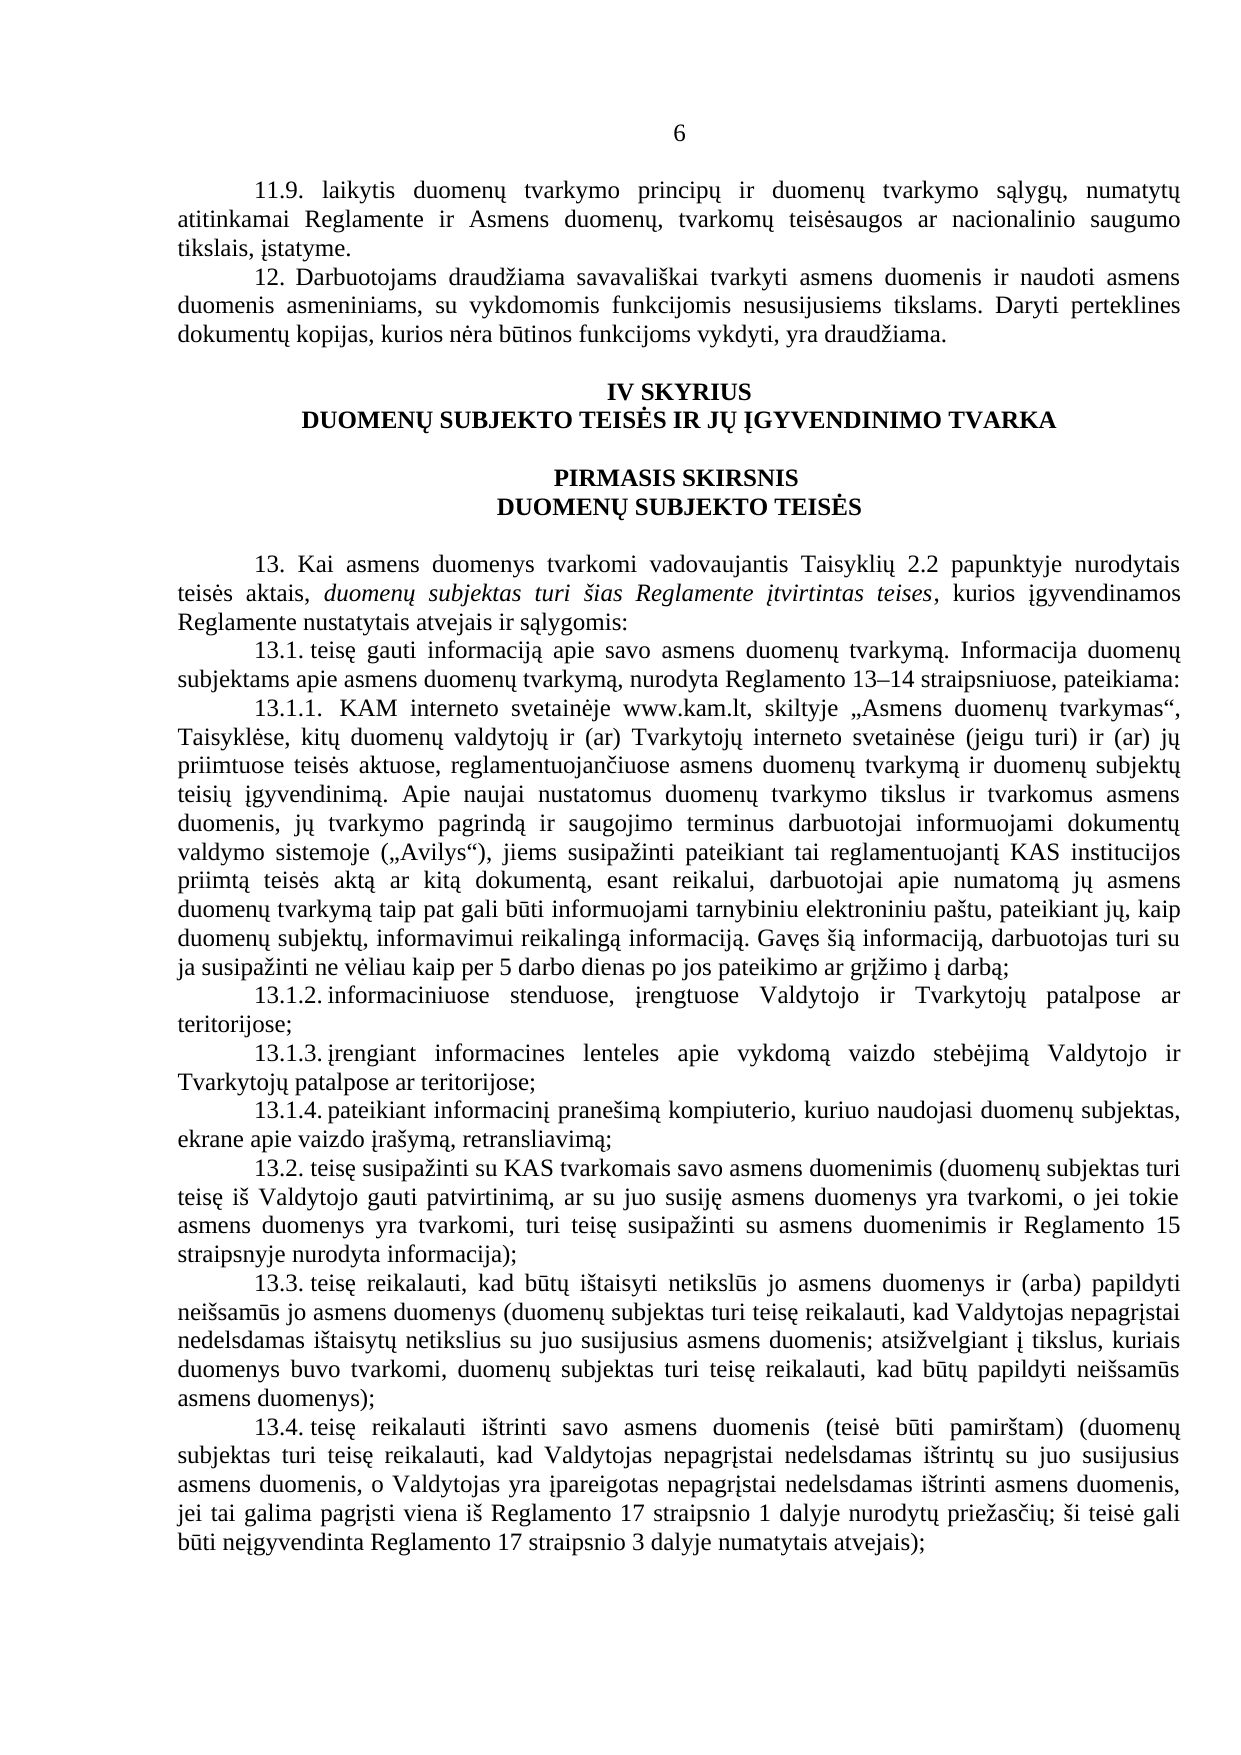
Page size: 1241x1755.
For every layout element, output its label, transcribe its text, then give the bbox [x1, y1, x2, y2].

text duomenų subjekto TEISĖS IR JŲ ĮGYVENDINIMO TVARKA [177, 406, 1181, 434]
text 13.4. teisę reikalauti ištrinti savo asmens duomenis (teisė būti pamirštam) (duomenų subjektas turi teisę reikalauti, kad Valdytojas nepagrįstai nedelsdamas ištrintų su juo susijusius asmens duomenis, o Valdytojas yra įpareigotas nepagrįstai nedelsdamas ištrinti asmens duomenis, jei tai galima pagrįsti viena iš Reglamento 17 straipsnio 1 dalyje nurodytų priežasčių; ši teisė gali būti neįgyvendinta Reglamento 17 straipsnio 3 dalyje numatytais atvejais); [177, 1412, 1181, 1556]
text 12. Darbuotojams draudžiama savavališkai tvarkyti asmens duomenis ir naudoti asmens duomenis asmeniniams, su vykdomomis funkcijomis nesusijusiems tikslams. Daryti perteklines dokumentų kopijas, kurios nėra būtinos funkcijoms vykdyti, yra draudžiama. [177, 262, 1181, 348]
text IV SKYRIUS [177, 377, 1181, 406]
text 13.1.2. informaciniuose stenduose, įrengtuose Valdytojo ir Tvarkytojų patalpose ar teritorijose; [177, 981, 1181, 1038]
text 13.1.4. pateikiant informacinį pranešimą kompiuterio, kuriuo naudojasi duomenų subjektas, ekrane apie vaizdo įrašymą, retransliavimą; [177, 1096, 1181, 1153]
text 11.9. laikytis duomenų tvarkymo principų ir duomenų tvarkymo sąlygų, numatytų atitinkamai Reglamente ir Asmens duomenų, tvarkomų teisėsaugos ar nacionalinio saugumo tikslais, įstatyme. [177, 176, 1181, 262]
text 13.1. teisę gauti informaciją apie savo asmens duomenų tvarkymą. Informacija duomenų subjektams apie asmens duomenų tvarkymą, nurodyta Reglamento 13–14 straipsniuose, pateikiama: [177, 636, 1181, 693]
text 13.1.3. įrengiant informacines lenteles apie vykdomą vaizdo stebėjimą Valdytojo ir Tvarkytojų patalpose ar teritorijose; [177, 1038, 1181, 1096]
text DUOMENŲ SUBJEKTO TEISĖS [177, 492, 1181, 521]
text 13.2. teisę susipažinti su KAS tvarkomais savo asmens duomenimis (duomenų subjektas turi teisę iš Valdytojo gauti patvirtinimą, ar su juo susiję asmens duomenys yra tvarkomi, o jei tokie asmens duomenys yra tvarkomi, turi teisę susipažinti su asmens duomenimis ir Reglamento 15 straipsnyje nurodyta informacija); [177, 1153, 1181, 1268]
text 13.3. teisę reikalauti, kad būtų ištaisyti netikslūs jo asmens duomenys ir (arba) papildyti neišsamūs jo asmens duomenys (duomenų subjektas turi teisę reikalauti, kad Valdytojas nepagrįstai nedelsdamas ištaisytų netikslius su juo susijusius asmens duomenis; atsižvelgiant į tikslus, kuriais duomenys buvo tvarkomi, duomenų subjektas turi teisę reikalauti, kad būtų papildyti neišsamūs asmens duomenys); [177, 1268, 1181, 1412]
text 13.1.1. KAM interneto svetainėje www.kam.lt, skiltyje „Asmens duomenų tvarkymas“, Taisyklėse, kitų duomenų valdytojų ir (ar) Tvarkytojų interneto svetainėse (jeigu turi) ir (ar) jų priimtuose teisės aktuose, reglamentuojančiuose asmens duomenų tvarkymą ir duomenų subjektų teisių įgyvendinimą. Apie naujai nustatomus duomenų tvarkymo tikslus ir tvarkomus asmens duomenis, jų tvarkymo pagrindą ir saugojimo terminus darbuotojai informuojami dokumentų valdymo sistemoje („Avilys“), jiems susipažinti pateikiant tai reglamentuojantį KAS institucijos priimtą teisės aktą ar kitą dokumentą, esant reikalui, darbuotojai apie numatomą jų asmens duomenų tvarkymą taip pat gali būti informuojami tarnybiniu elektroniniu paštu, pateikiant jų, kaip duomenų subjektų, informavimui reikalingą informaciją. Gavęs šią informaciją, darbuotojas turi su ja susipažinti ne vėliau kaip per 5 darbo dienas po jos pateikimo ar grįžimo į darbą; [177, 693, 1181, 981]
text PIRMASIS SKIRSNIS [177, 463, 1181, 492]
text 13. Kai asmens duomenys tvarkomi vadovaujantis Taisyklių 2.2 papunktyje nurodytais teisės aktais, duomenų subjektas turi šias Reglamente įtvirtintas teises, kurios įgyvendinamos Reglamente nustatytais atvejais ir sąlygomis: [177, 549, 1181, 636]
